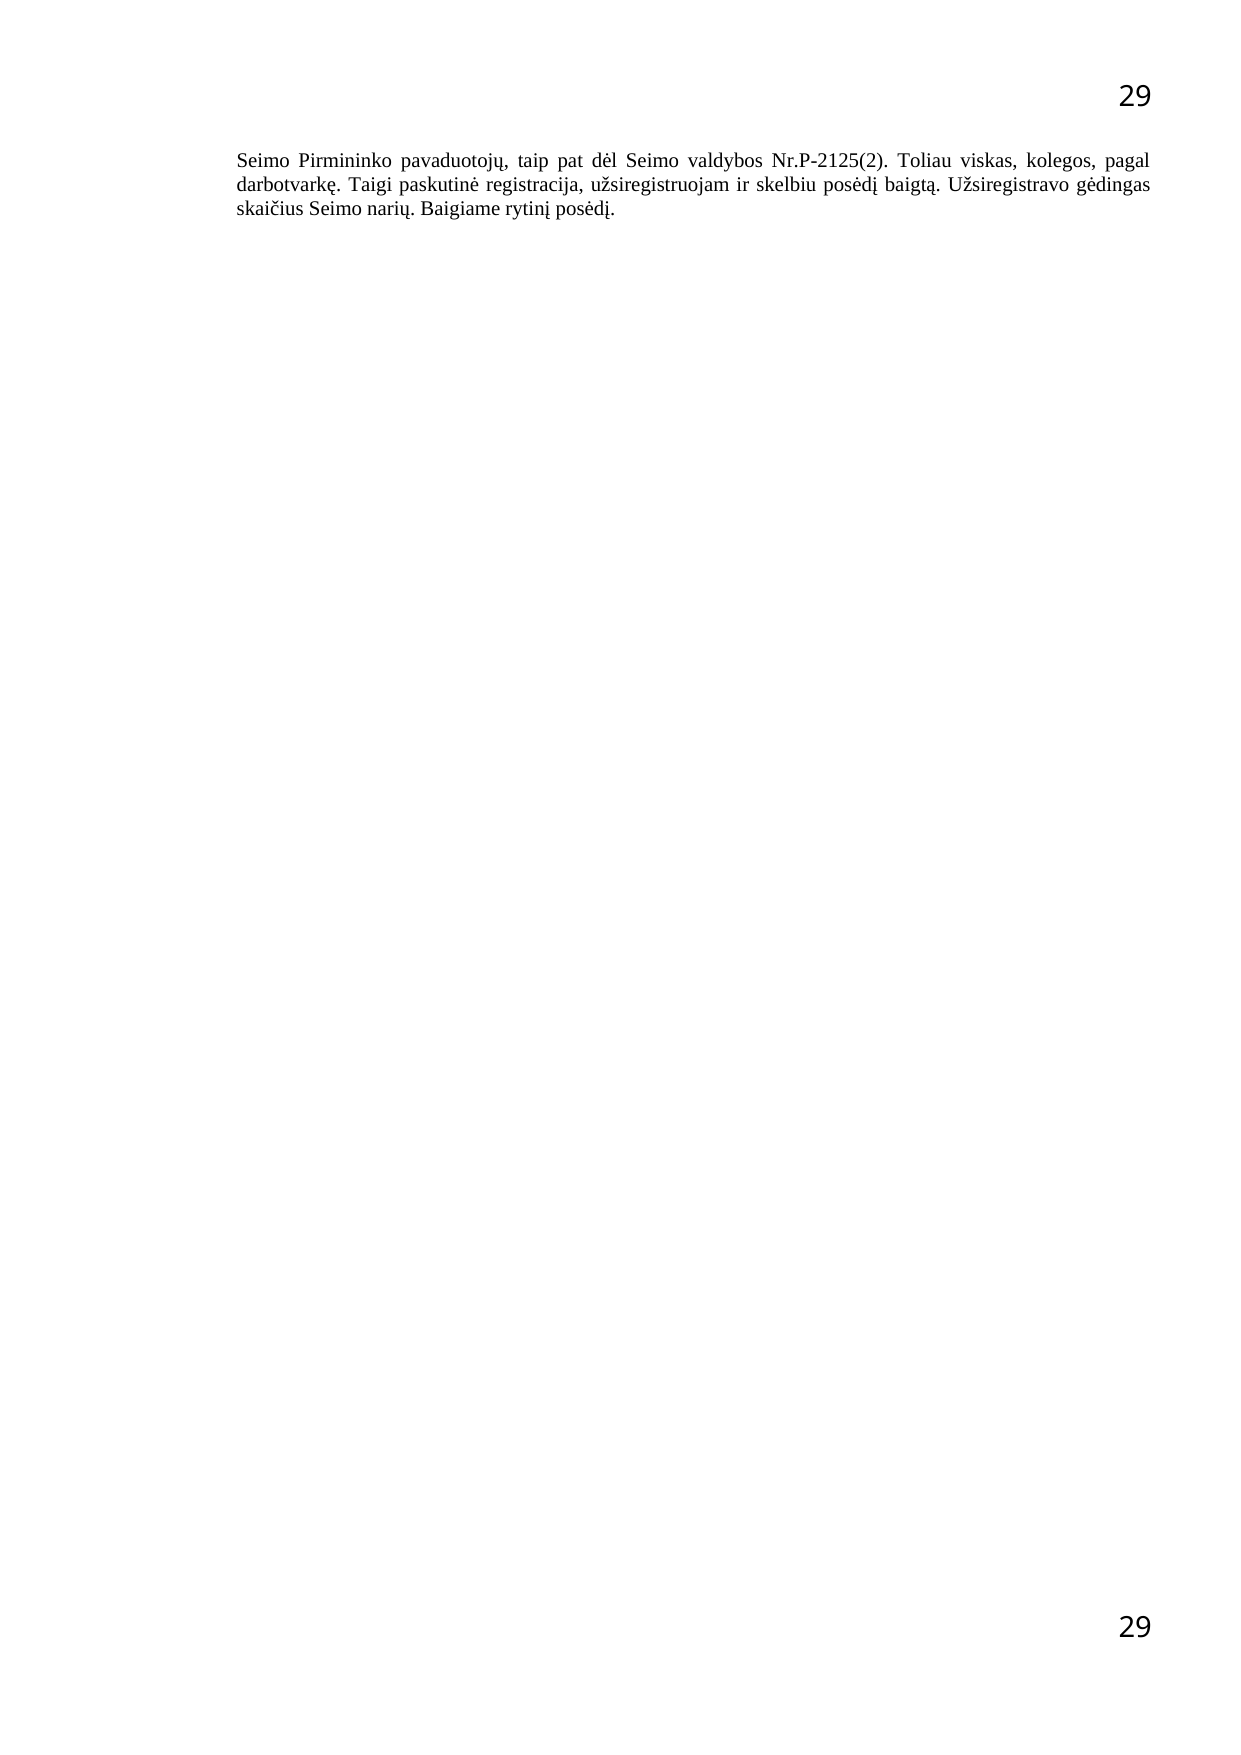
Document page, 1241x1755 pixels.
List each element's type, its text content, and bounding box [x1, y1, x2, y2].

text Seimo Pirmininko pavaduotojų, taip pat dėl Seimo valdybos Nr.P-2125(2). Toliau viskas, kolegos, pagal darbotvarkę. Taigi paskutinė registracija, užsiregistruojam ir skelbiu posėdį baigtą. Užsiregistravo gėdingas skaičius Seimo narių. Baigiame rytinį posėdį. [236, 148, 1152, 220]
